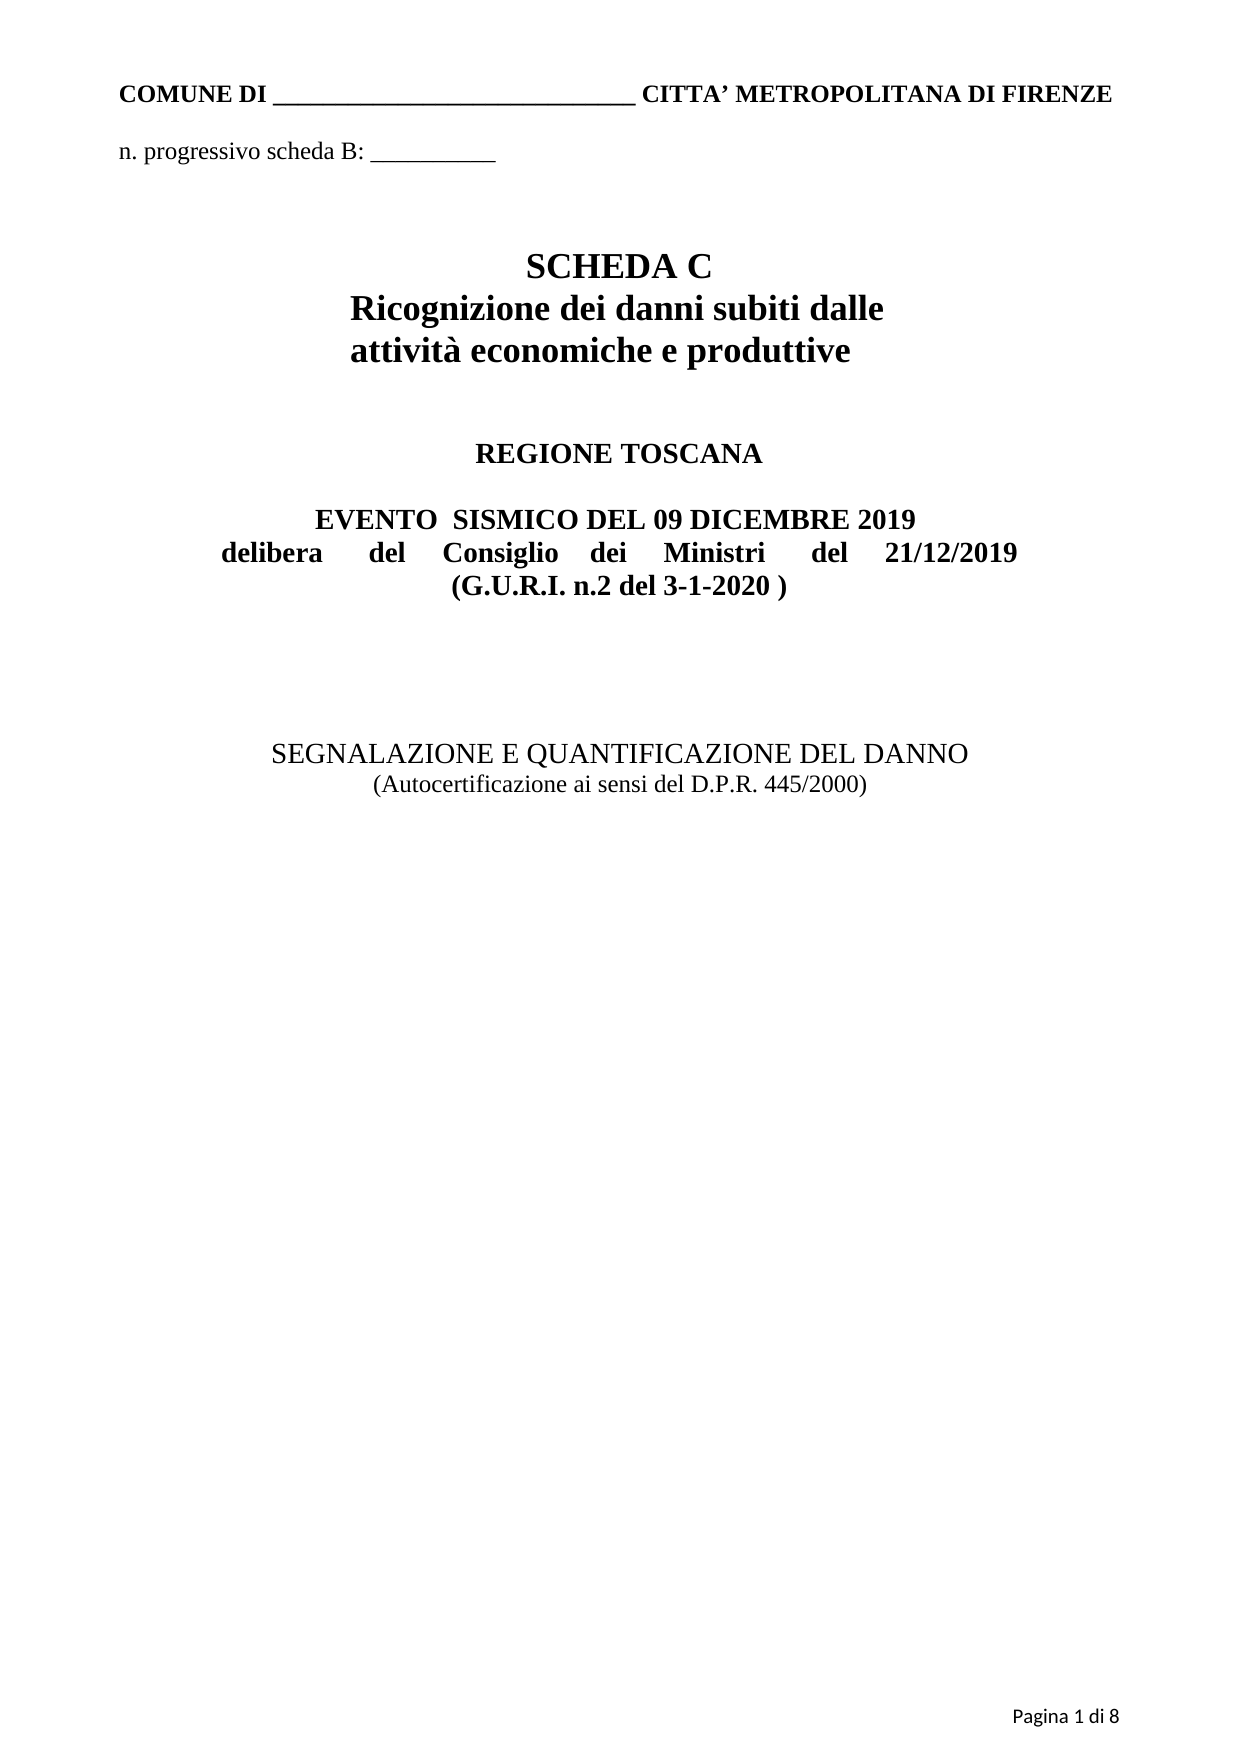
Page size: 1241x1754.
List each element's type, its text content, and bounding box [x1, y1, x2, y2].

text delibera del Consiglio dei Ministri del 21/12/2019 [119, 536, 1119, 569]
text REGIONE TOSCANA [119, 437, 1119, 470]
text EVENTO SISMICO DEL 09 DICEMBRE 2019 [119, 503, 1119, 536]
text (G.U.R.I. n.2 del 3-1-2020 ) [119, 569, 1119, 602]
text SEGNALAZIONE E QUANTIFICAZIONE DEL DANNO [271, 736, 1119, 769]
text (Autocertificazione ai sensi del D.P.R. 445/2000) [373, 769, 1119, 798]
text SCHEDA C Ricognizione dei danni subiti dalle attività economiche e produttive [350, 244, 892, 370]
